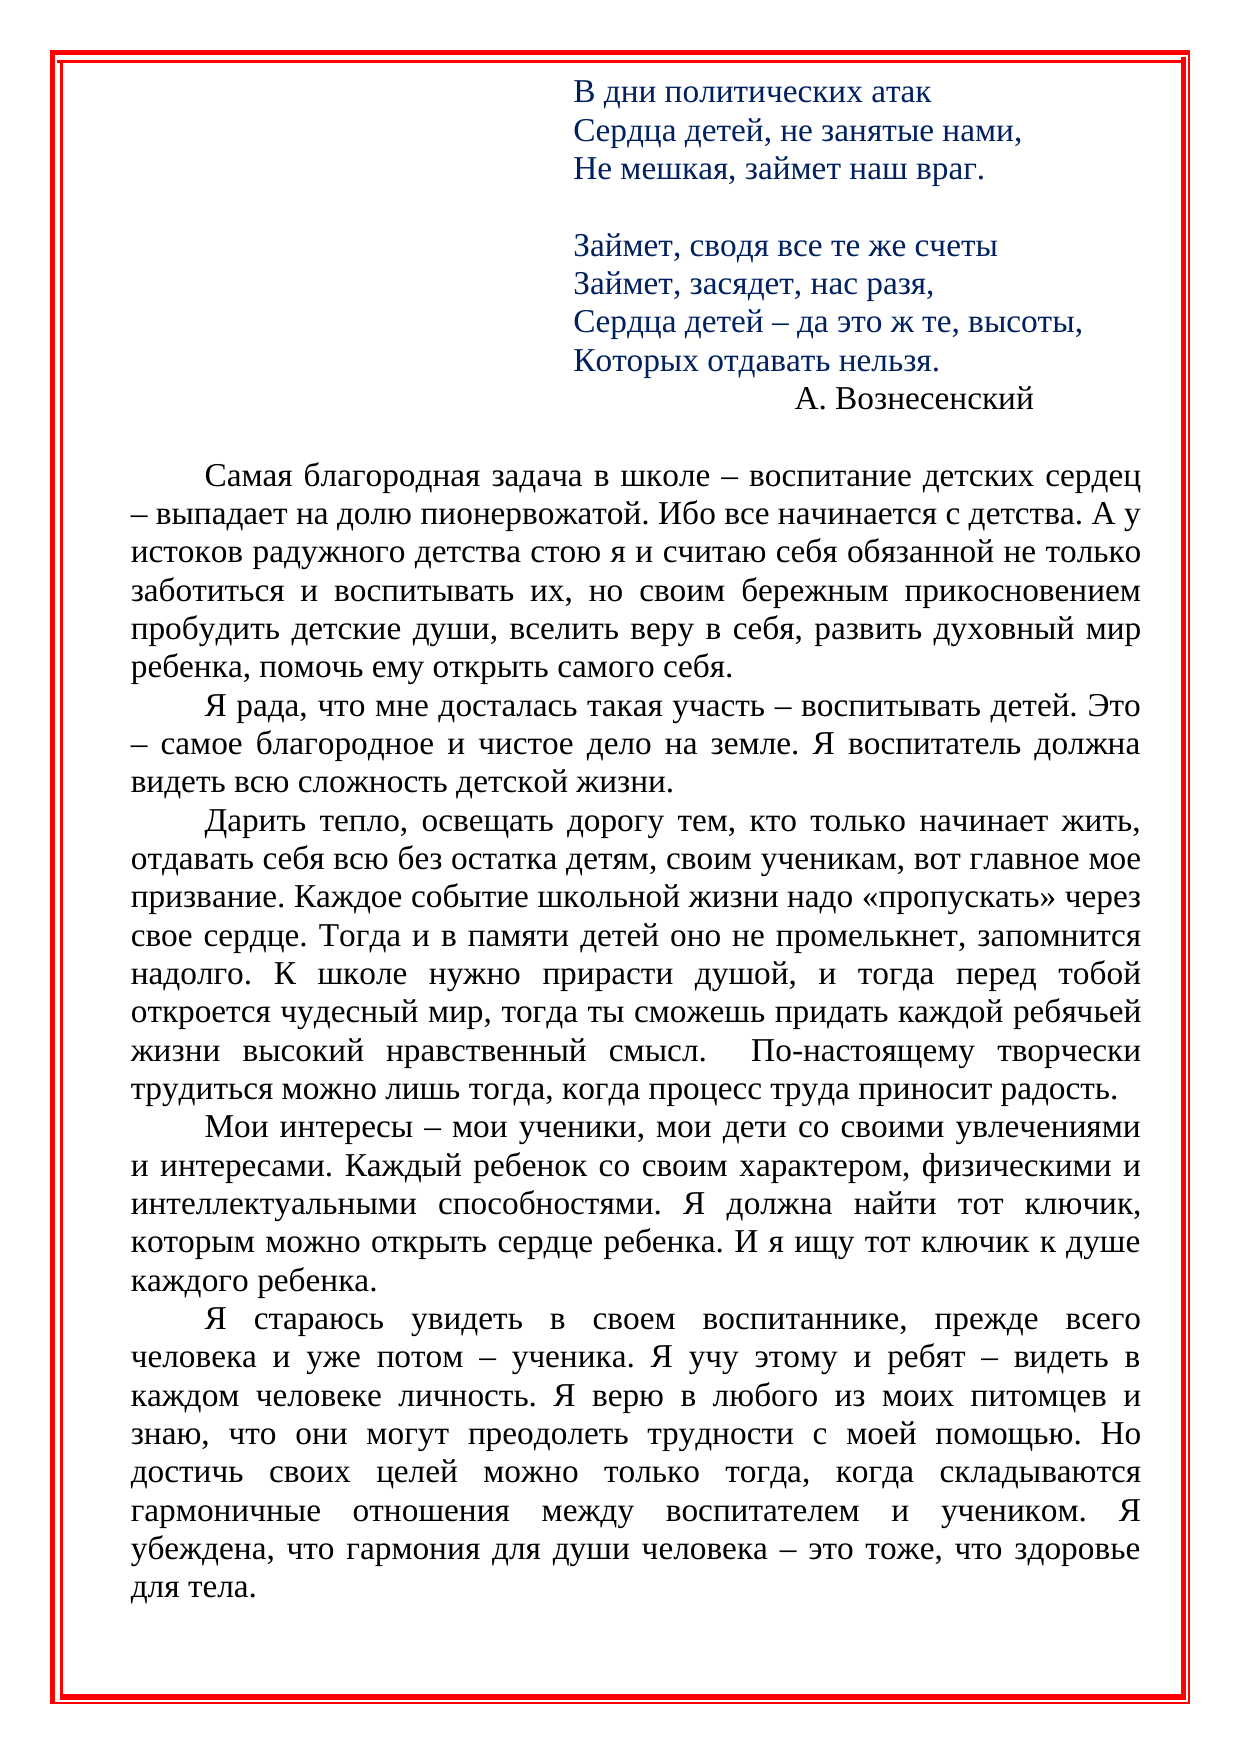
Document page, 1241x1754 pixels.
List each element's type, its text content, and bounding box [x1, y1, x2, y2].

text В дни политических атак [573, 72, 1142, 110]
text Дарить тепло, освещать дорогу тем, кто только начинает жить, отдавать себя всю без остатка детям, своим ученикам, вот главное мое призвание. Каждое событие школьной жизни надо «пропускать» через свое сердце. Тогда и в памяти детей оно не промелькнет, запомнится надолго. К школе нужно прирасти душой, и тогда перед тобой откроется чудесный мир, тогда ты сможешь придать каждой ребячьей жизни высокий нравственный смысл. По-настоящему творчески трудиться можно лишь тогда, когда процесс труда приносит радость. [131, 800, 1142, 1107]
text Которых отдавать нельзя. [573, 340, 1142, 378]
text Не мешкая, займет наш враг. [573, 148, 1142, 187]
text Самая благородная задача в школе – воспитание детских сердец – выпадает на долю пионервожатой. Ибо все начинается с детства. А у истоков радужного детства стою я и считаю себя обязанной не только заботиться и воспитывать их, но своим бережным прикосновением пробудить детские души, вселить веру в себя, развить духовный мир ребенка, помочь ему открыть самого себя. [131, 455, 1142, 685]
text Я рада, что мне досталась такая участь – воспитывать детей. Это – самое благородное и чистое дело на земле. Я воспитатель должна видеть всю сложность детской жизни. [131, 685, 1142, 800]
text Займет, сводя все те же счеты [573, 225, 1142, 263]
text Мои интересы – мои ученики, мои дети со своими увлечениями и интересами. Каждый ребенок со своим характером, физическими и интеллектуальными способностями. Я должна найти тот ключик, которым можно открыть сердце ребенка. И я ищу тот ключик к душе каждого ребенка. [131, 1107, 1142, 1298]
text Займет, засядет, нас разя, [573, 263, 1142, 302]
text Сердца детей, не занятые нами, [573, 110, 1142, 148]
text А. Вознесенский [573, 378, 1142, 417]
text Сердца детей – да это ж те, высоты, [573, 302, 1142, 340]
text Я стараюсь увидеть в своем воспитаннике, прежде всего человека и уже потом – ученика. Я учу этому и ребят – видеть в каждом человеке личность. Я верю в любого из моих питомцев и знаю, что они могут преодолеть трудности с моей помощью. Но достичь своих целей можно только тогда, когда складываются гармоничные отношения между воспитателем и учеником. Я убеждена, что гармония для души человека – это тоже, что здоровье для тела. [131, 1298, 1142, 1605]
